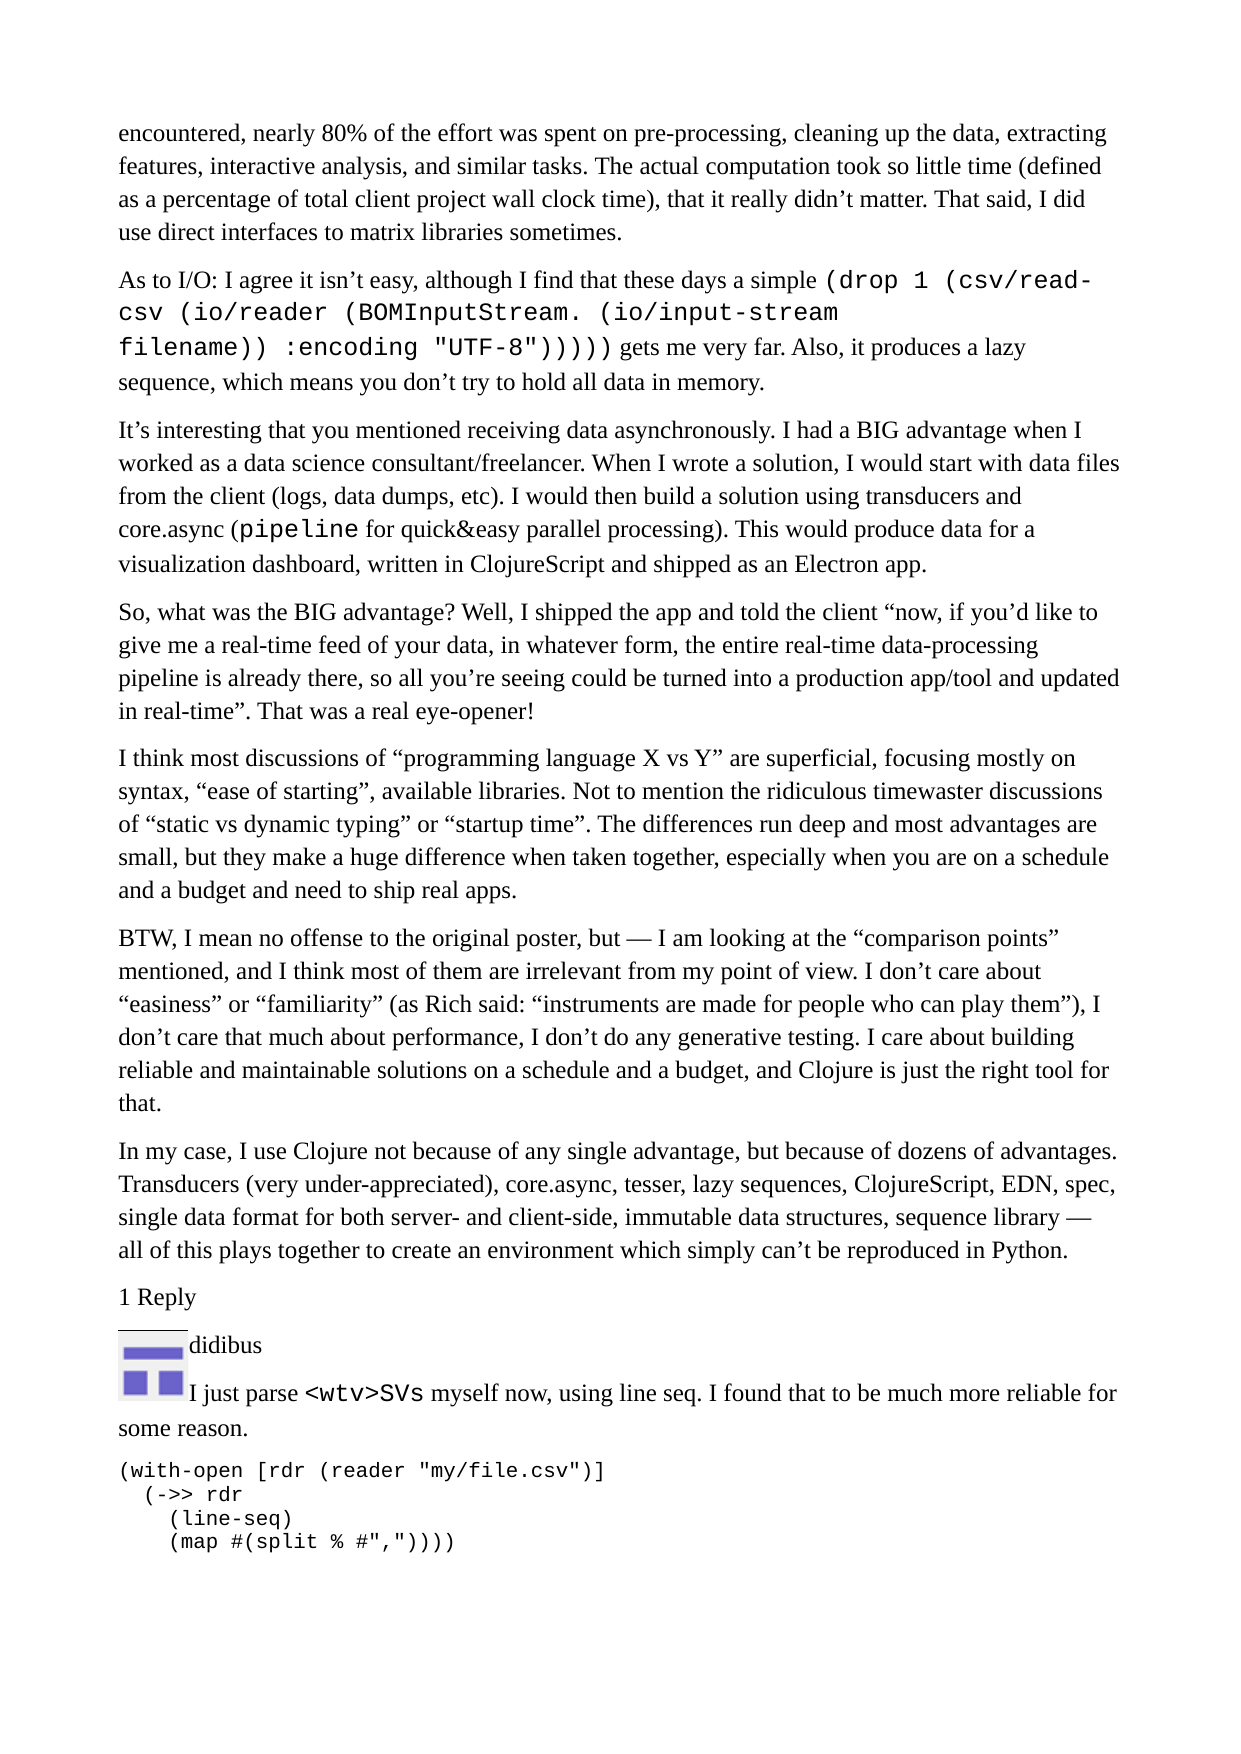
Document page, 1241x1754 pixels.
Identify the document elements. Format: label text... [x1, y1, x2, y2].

picture [118, 1330, 189, 1401]
text (line-seq) [118, 1508, 1122, 1531]
text I just parse <wtv>SVs myself now, using line seq. I found that to be much more reliable for some reason. [118, 1378, 1122, 1442]
text encountered, nearly 80% of the effort was spent on pre-processing, cleaning up the data, extracting features, interactive analysis, and similar tasks. The actual computation took so little time (defined as a percentage of total client project wall clock time), that it really didn’t matter. That said, I did use direct interfaces to matrix libraries sometimes. [118, 118, 1122, 246]
text As to I/O: I agree it isn’t easy, although I find that these days a simple (drop 1 (csv/read-csv (io/reader (BOMInputStream. (io/input-stream filename)) :encoding "UTF-8"))))) gets me very far. Also, it produces a lazy sequence, which means you don’t try to hold all data in memory. [118, 265, 1122, 396]
text So, what was the BIG advantage? Well, I shipped the app and told the client “now, if you’d like to give me a real-time feed of your data, in whatever form, the entire real-time data-processing pipeline is already there, so all you’re seeing could be turned into a production app/tool and updated in real-time”. That was a real eye-opener! [118, 597, 1122, 724]
text I think most discussions of “programming language X vs Y” are superficial, focusing mostly on syntax, “ease of starting”, available libraries. Not to mention the ridiculous timewaster discussions of “static vs dynamic typing” or “startup time”. The differences run deep and most advantages are small, but they make a huge difference when taken together, especially when you are on a schedule and a budget and need to ship real apps. [118, 743, 1122, 904]
text didibus [189, 1330, 1122, 1359]
text BTW, I mean no offense to the original poster, but — I am looking at the “comparison points” mentioned, and I think most of them are irrelevant from my point of view. I don’t care about “easiness” or “familiarity” (as Rich said: “instruments are made for people who can play them”), I don’t care that much about performance, I don’t do any generative testing. I care about building reliable and maintainable solutions on a schedule and a budget, and Clojure is just the right tool for that. [118, 923, 1122, 1117]
text (->> rdr [118, 1484, 1122, 1508]
text It’s interesting that you mentioned receiving data asynchronously. I had a BIG advantage when I worked as a data science consultant/freelancer. When I wrote a solution, I would start with data files from the client (logs, data dumps, etc). I would then build a solution using transducers and core.async (pipeline for quick&easy parallel processing). This would produce data for a visualization dashboard, written in ClojureScript and shipped as an Electron app. [118, 415, 1122, 578]
text In my case, I use Clojure not because of any single advantage, but because of dozens of advantages. Transducers (very under-appreciated), core.async, tesser, lazy sequences, ClojureScript, EDN, spec, single data format for both server- and client-side, immutable data structures, sequence library — all of this plays together to create an environment which simply can’t be reproduced in Python. [118, 1136, 1122, 1264]
text (map #(split % #",")))) [118, 1531, 1122, 1555]
text 1 Reply [118, 1282, 1122, 1311]
text (with-open [rdr (reader "my/file.csv")] [118, 1460, 1122, 1484]
